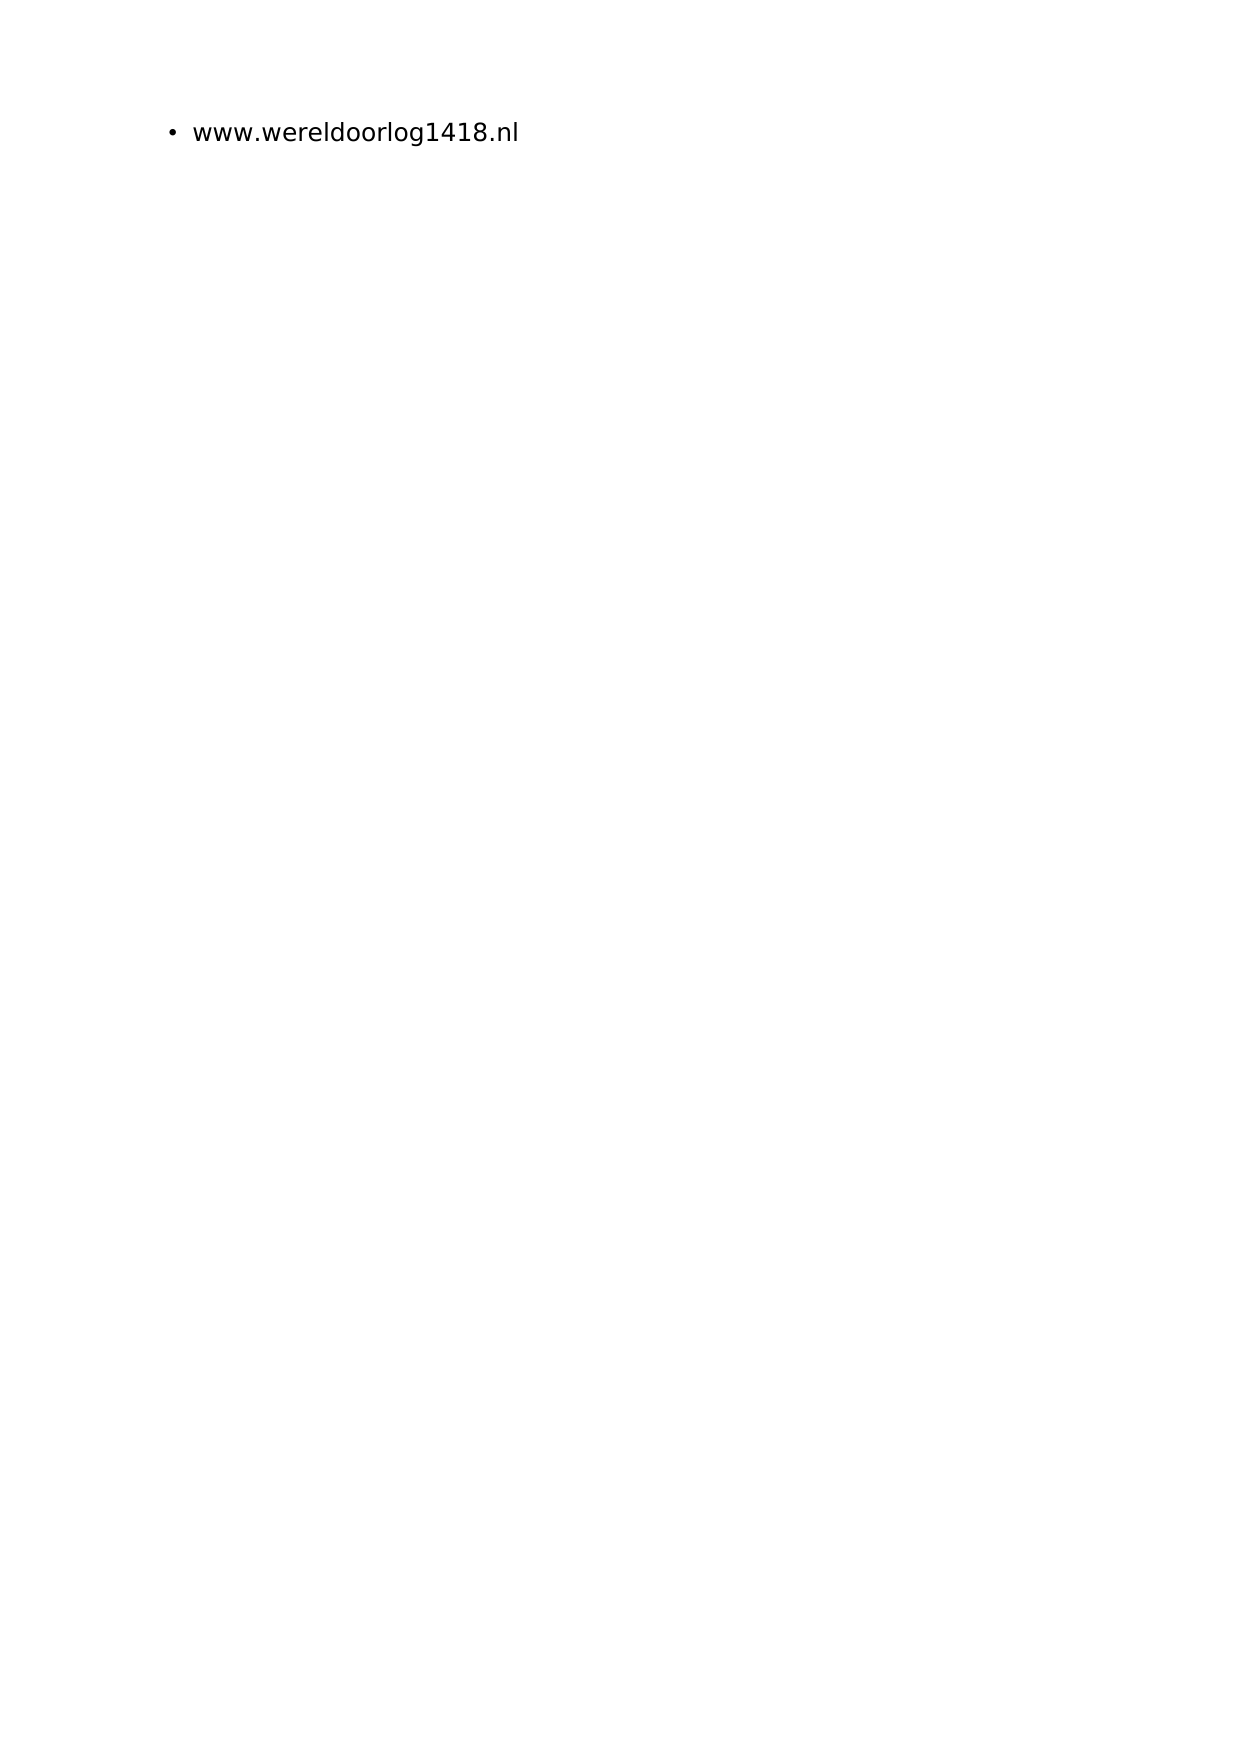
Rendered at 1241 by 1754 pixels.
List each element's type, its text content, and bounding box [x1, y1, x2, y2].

list www.wereldoorlog1418.nl [177, 118, 1122, 147]
